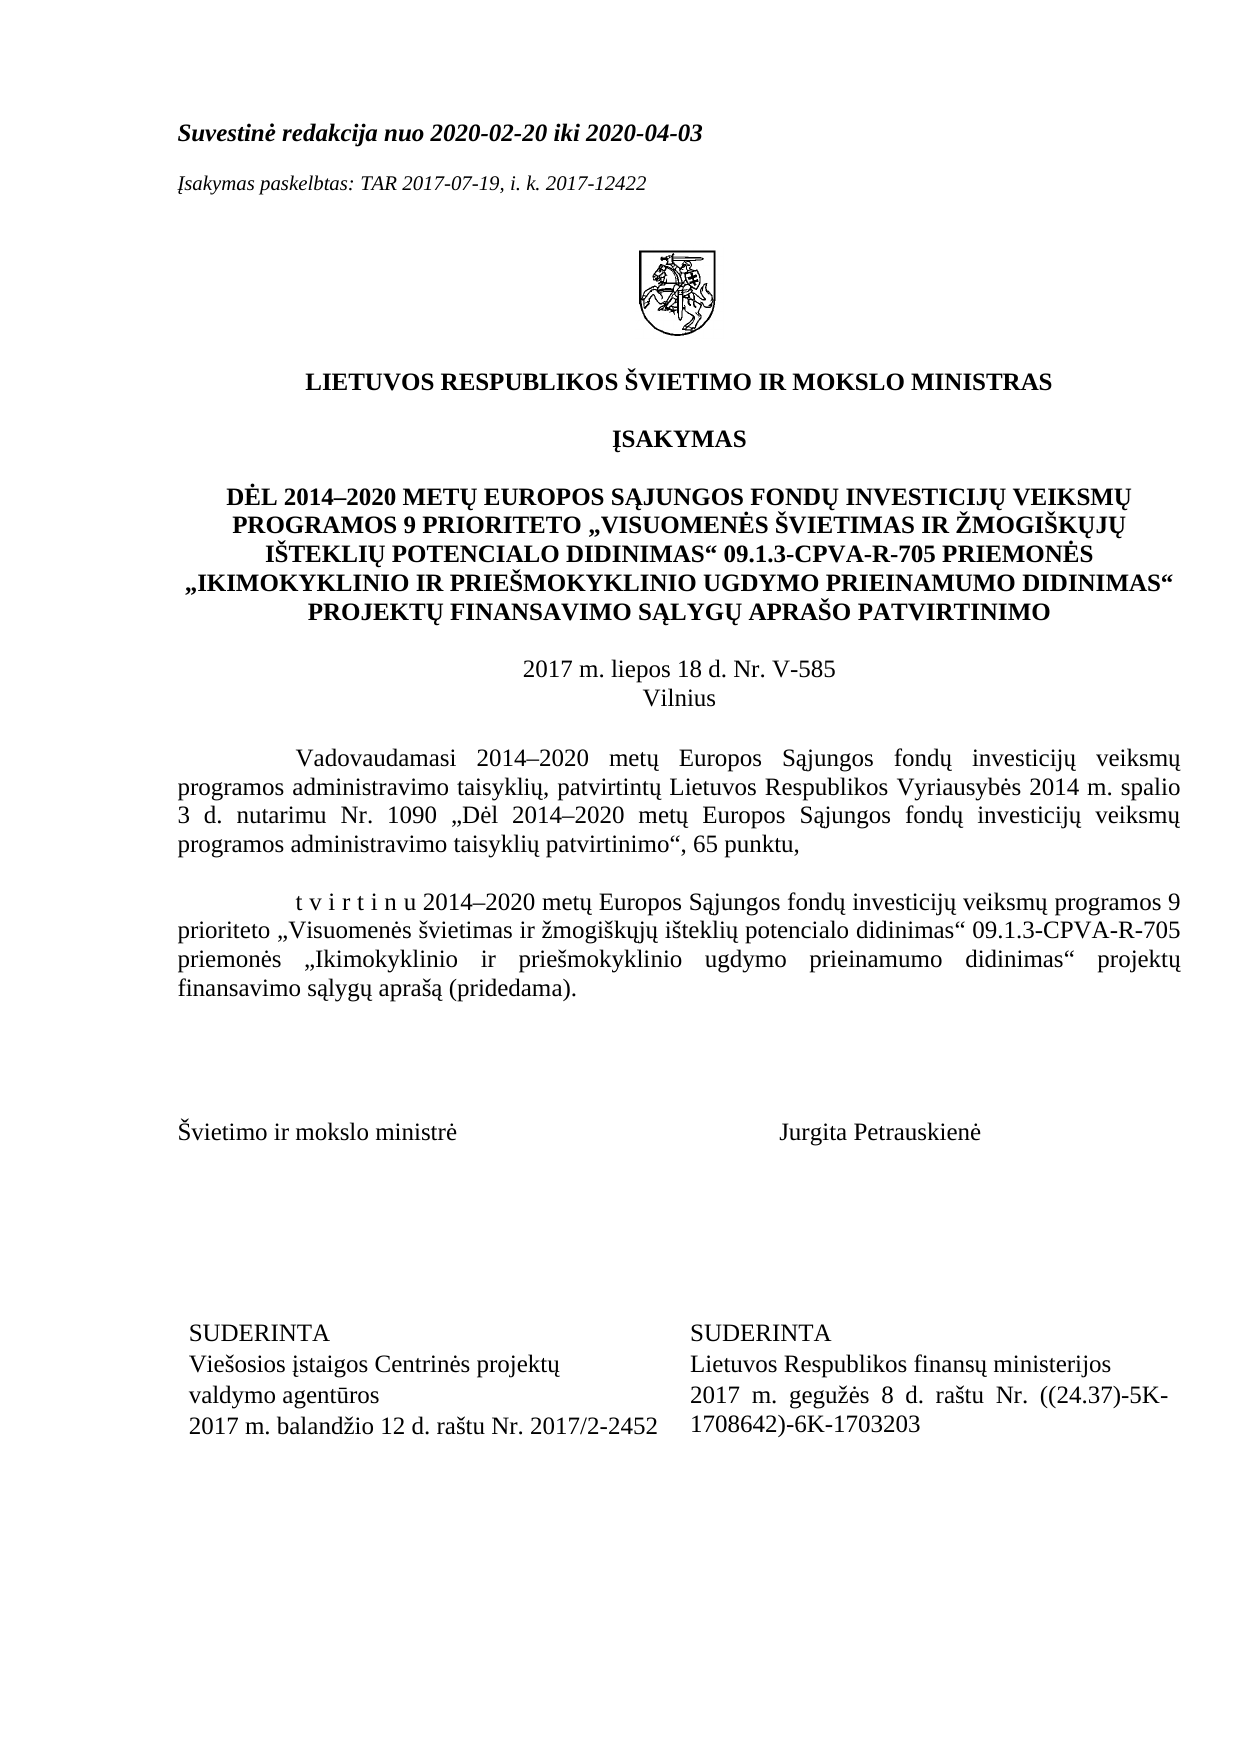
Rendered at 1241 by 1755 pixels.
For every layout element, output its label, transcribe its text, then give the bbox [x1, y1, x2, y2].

text Švietimo ir mokslo ministrė Jurgita Petrauskienė [177, 1117, 1181, 1146]
text 2017 m. liepos 18 d. Nr. V-585 [177, 654, 1181, 683]
table_cell [177, 1469, 679, 1498]
text LIETUVOS RESPUBLIKOS ŠVIETIMO IR MOKSLO MINISTRAS [177, 367, 1181, 396]
text Vadovaudamasi 2014–2020 metų Europos Sąjungos fondų investicijų veiksmų programos administravimo taisyklių, patvirtintų Lietuvos Respublikos Vyriausybės 2014 m. spalio 3 d. nutarimu Nr. 1090 „Dėl 2014–2020 metų Europos Sąjungos fondų investicijų veiksmų programos administravimo taisyklių patvirtinimo“, 65 punktu, [177, 743, 1181, 858]
table_header SUDERINTA Lietuvos Respublikos finansų ministerijos 2017 m. gegužės 8 d. raštu Nr. ((24.37)-5K-1708642)-6K-1703203 [679, 1318, 1180, 1440]
text ĮSAKYMAS [177, 424, 1181, 453]
table_cell [177, 1440, 679, 1469]
table_header SUDERINTA Viešosios įstaigos Centrinės projektų valdymo agentūros 2017 m. balandžio 12 d. raštu Nr. 2017/2-2452 [177, 1318, 679, 1440]
text Įsakymas paskelbtas: TAR 2017-07-19, i. k. 2017-12422 [177, 171, 1181, 195]
text t v i r t i n u 2014–2020 metų Europos Sąjungos fondų investicijų veiksmų programos 9 prioriteto „Visuomenės švietimas ir žmogiškųjų išteklių potencialo didinimas“ 09.1.3-CPVA-R-705 priemonės „Ikimokyklinio ir priešmokyklinio ugdymo prieinamumo didinimas“ projektų finansavimo sąlygų aprašą (pridedama). [177, 887, 1181, 1002]
text Vilnius [177, 683, 1181, 712]
table_cell [679, 1469, 1180, 1498]
text Suvestinė redakcija nuo 2020-02-20 iki 2020-04-03 [177, 118, 1181, 147]
text DĖL 2014–2020 METŲ EUROPOS SĄJUNGOS FONDŲ INVESTICIJŲ VEIKSMŲ PROGRAMOS 9 PRIORITETO „VISUOMENĖS ŠVIETIMAS IR ŽMOGIŠKŲJŲ IŠTEKLIŲ POTENCIALO DIDINIMAS“ 09.1.3-CPVA-R-705 PRIEMONĖS „IKIMOKYKLINIO IR PRIEŠMOKYKLINIO UGDYMO PRIEINAMUMO DIDINIMAS“ PROJEKTŲ FINANSAVIMO SĄLYGŲ APRAŠO PATVIRTINIMO [177, 482, 1181, 626]
table_cell [679, 1440, 1180, 1469]
